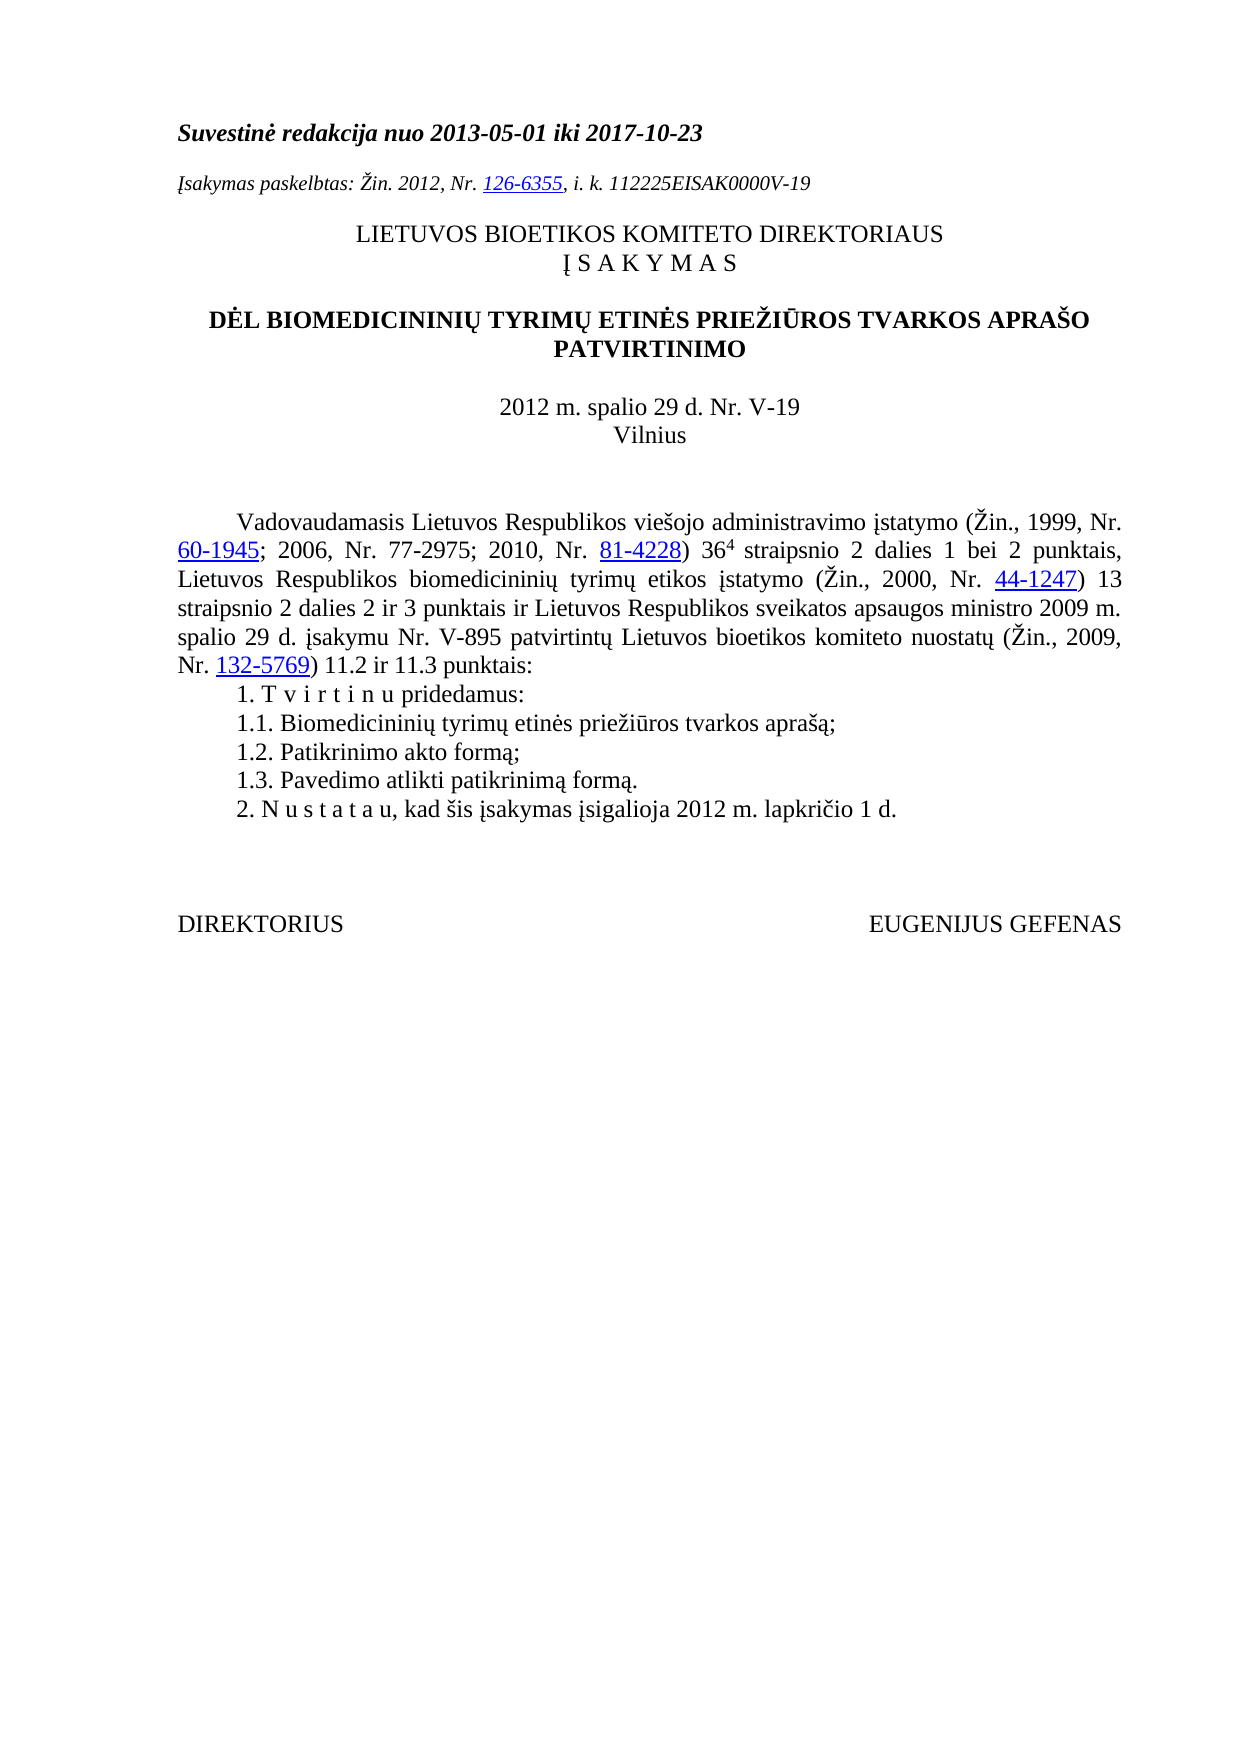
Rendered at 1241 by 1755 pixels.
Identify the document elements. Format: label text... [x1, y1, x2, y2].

text 1. T v i r t i n u pridedamus: [177, 679, 1122, 708]
text DĖL BIOMEDICININIŲ TYRIMŲ ETINĖS PRIEŽIŪROS TVARKOS APRAŠO PATVIRTINIMO [177, 305, 1122, 363]
text Direktorius Eugenijus Gefenas [177, 909, 1122, 938]
text Vilnius [177, 420, 1122, 449]
text Vadovaudamasis Lietuvos Respublikos viešojo administravimo įstatymo (Žin., 1999, Nr. 60-1945; 2006, Nr. 77-2975; 2010, Nr. 81-4228) 364 straipsnio 2 dalies 1 bei 2 punktais, Lietuvos Respublikos biomedicininių tyrimų etikos įstatymo (Žin., 2000, Nr. 44-1247) 13 straipsnio 2 dalies 2 ir 3 punktais ir Lietuvos Respublikos sveikatos apsaugos ministro 2009 m. spalio 29 d. įsakymu Nr. V-895 patvirtintų Lietuvos bioetikos komiteto nuostatų (Žin., 2009, Nr. 132-5769) 11.2 ir 11.3 punktais: [177, 507, 1122, 679]
text Į S A K Y M A S [177, 248, 1122, 277]
text 1.3. Pavedimo atlikti patikrinimą formą. [177, 765, 1122, 794]
text Suvestinė redakcija nuo 2013-05-01 iki 2017-10-23 [177, 118, 1122, 147]
text 2. Nustatau, kad šis įsakymas įsigalioja 2012 m. lapkričio 1 d. [177, 794, 1122, 823]
text LIETUVOS BIOETIKOS KOMITETO DIREKTORIAUS [177, 219, 1122, 248]
text 1.1. Biomedicininių tyrimų etinės priežiūros tvarkos aprašą; [177, 708, 1122, 737]
text Įsakymas paskelbtas: Žin. 2012, Nr. 126-6355, i. k. 112225EISAK0000V-19 [177, 171, 1122, 195]
text 2012 m. spalio 29 d. Nr. V-19 [177, 392, 1122, 420]
text 1.2. Patikrinimo akto formą; [177, 737, 1122, 765]
